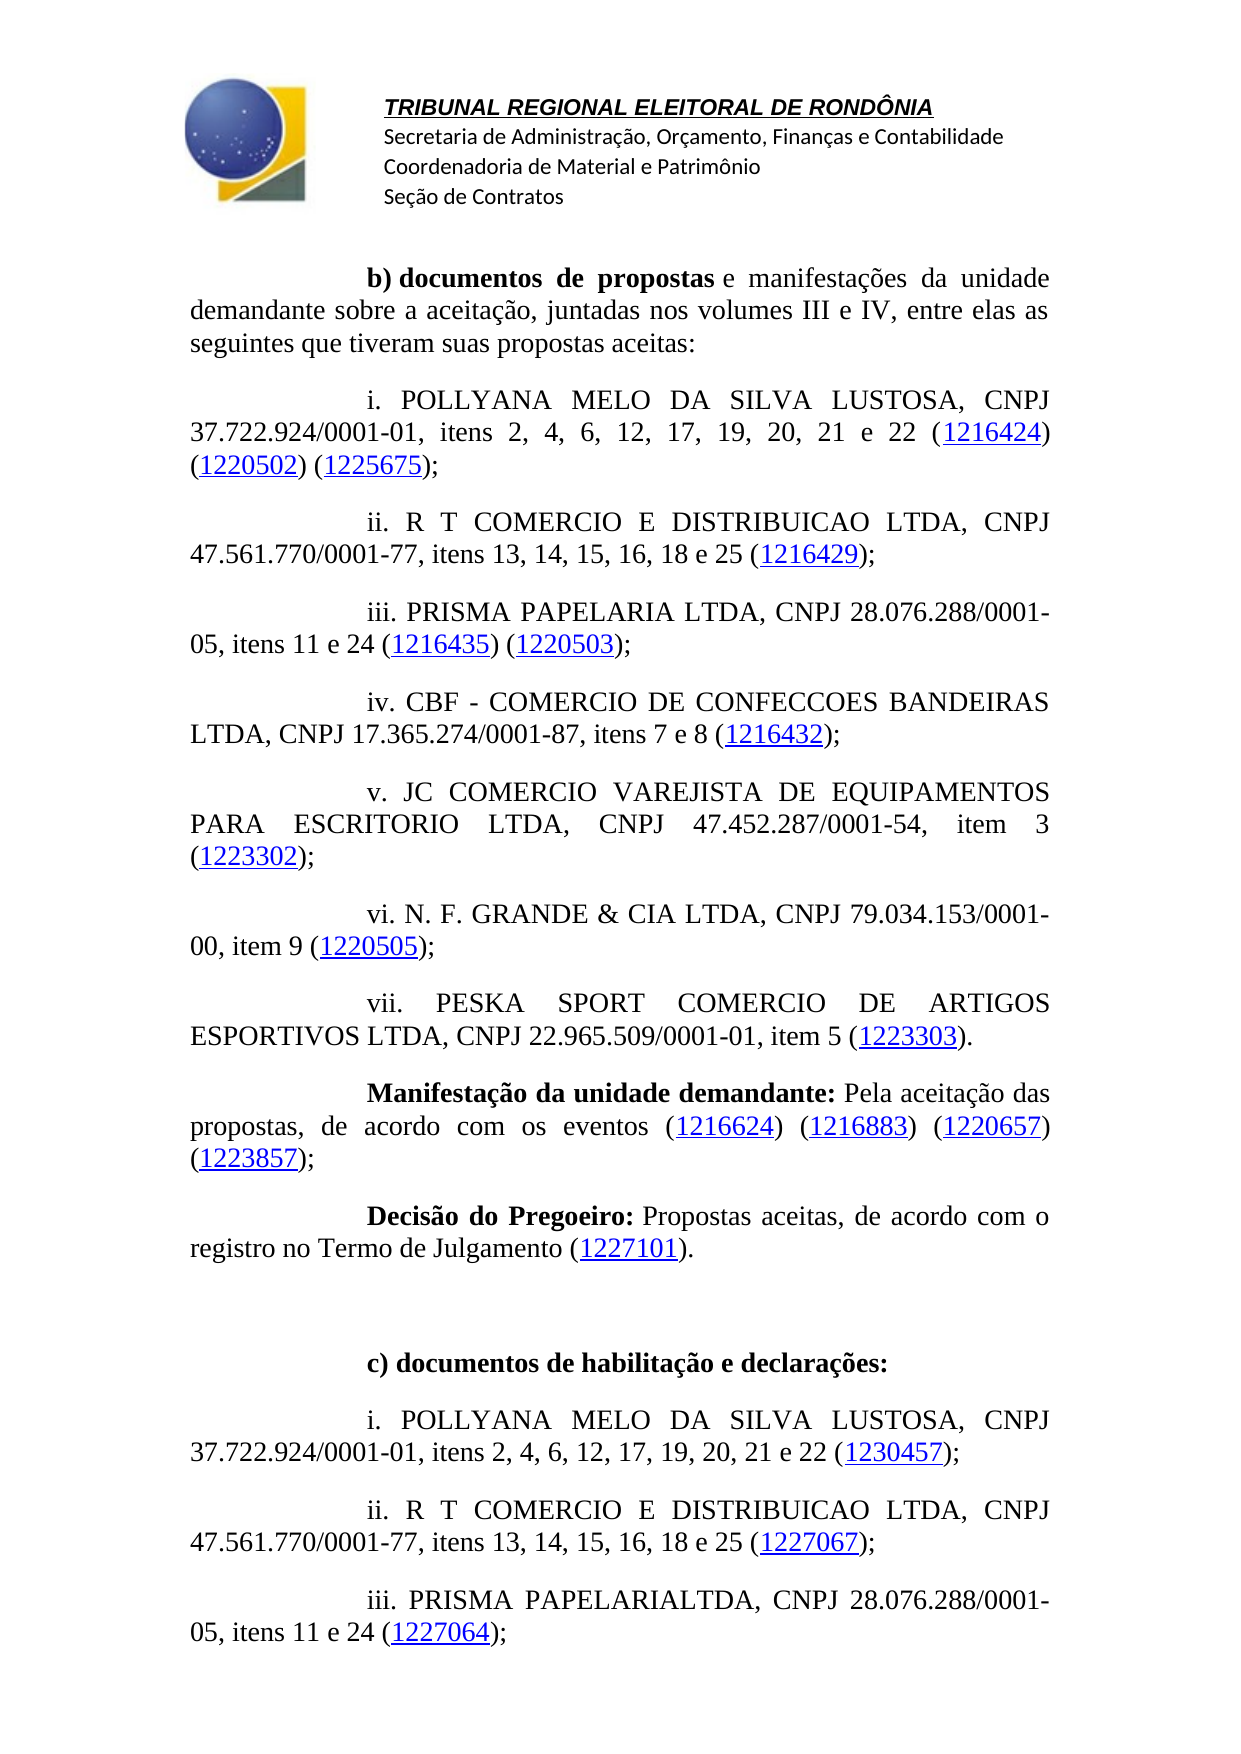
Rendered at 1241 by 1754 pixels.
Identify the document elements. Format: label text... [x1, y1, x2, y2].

text Decisão do Pregoeiro: Propostas aceitas, de acordo com o registro no Termo de Julgamento (1227101). [190, 1198, 1051, 1263]
text vii. PESKA SPORT COMERCIO DE ARTIGOS ESPORTIVOS LTDA, CNPJ 22.965.509/0001-01, item 5 (1223303). [190, 987, 1051, 1051]
text iii. PRISMA PAPELARIALTDA, CNPJ 28.076.288/0001-05, itens 11 e 24 (1227064); [190, 1583, 1051, 1647]
text ii. R T COMERCIO E DISTRIBUICAO LTDA, CNPJ 47.561.770/0001-77, itens 13, 14, 15, 16, 18 e 25 (1216429); [190, 505, 1051, 570]
text iii. PRISMA PAPELARIA LTDA, CNPJ 28.076.288/0001-05, itens 11 e 24 (1216435) (1220503); [190, 595, 1051, 660]
text vi. N. F. GRANDE & CIA LTDA, CNPJ 79.034.153/0001-00, item 9 (1220505); [190, 897, 1051, 962]
text i. POLLYANA MELO DA SILVA LUSTOSA, CNPJ 37.722.924/0001-01, itens 2, 4, 6, 12, 17, 19, 20, 21 e 22 (1216424) (1220502) (1225675); [190, 383, 1051, 480]
text c) documentos de habilitação e declarações: [190, 1346, 1051, 1378]
text Manifestação da unidade demandante: Pela aceitação das propostas, de acordo com os eventos (1216624) (1216883) (1220657) (1223857); [190, 1076, 1051, 1173]
text iv. CBF - COMERCIO DE CONFECCOES BANDEIRAS LTDA, CNPJ 17.365.274/0001-87, itens 7 e 8 (1216432); [190, 685, 1051, 749]
text i. POLLYANA MELO DA SILVA LUSTOSA, CNPJ 37.722.924/0001-01, itens 2, 4, 6, 12, 17, 19, 20, 21 e 22 (1230457); [190, 1403, 1051, 1468]
text ii. R T COMERCIO E DISTRIBUICAO LTDA, CNPJ 47.561.770/0001-77, itens 13, 14, 15, 16, 18 e 25 (1227067); [190, 1493, 1051, 1558]
text v. JC COMERCIO VAREJISTA DE EQUIPAMENTOS PARA ESCRITORIO LTDA, CNPJ 47.452.287/0001-54, item 3 (1223302); [190, 774, 1051, 872]
text b) documentos de propostas e manifestações da unidade demandante sobre a aceitação, juntadas nos volumes III e IV, entre elas as seguintes que tiveram suas propostas aceitas: [190, 261, 1051, 358]
